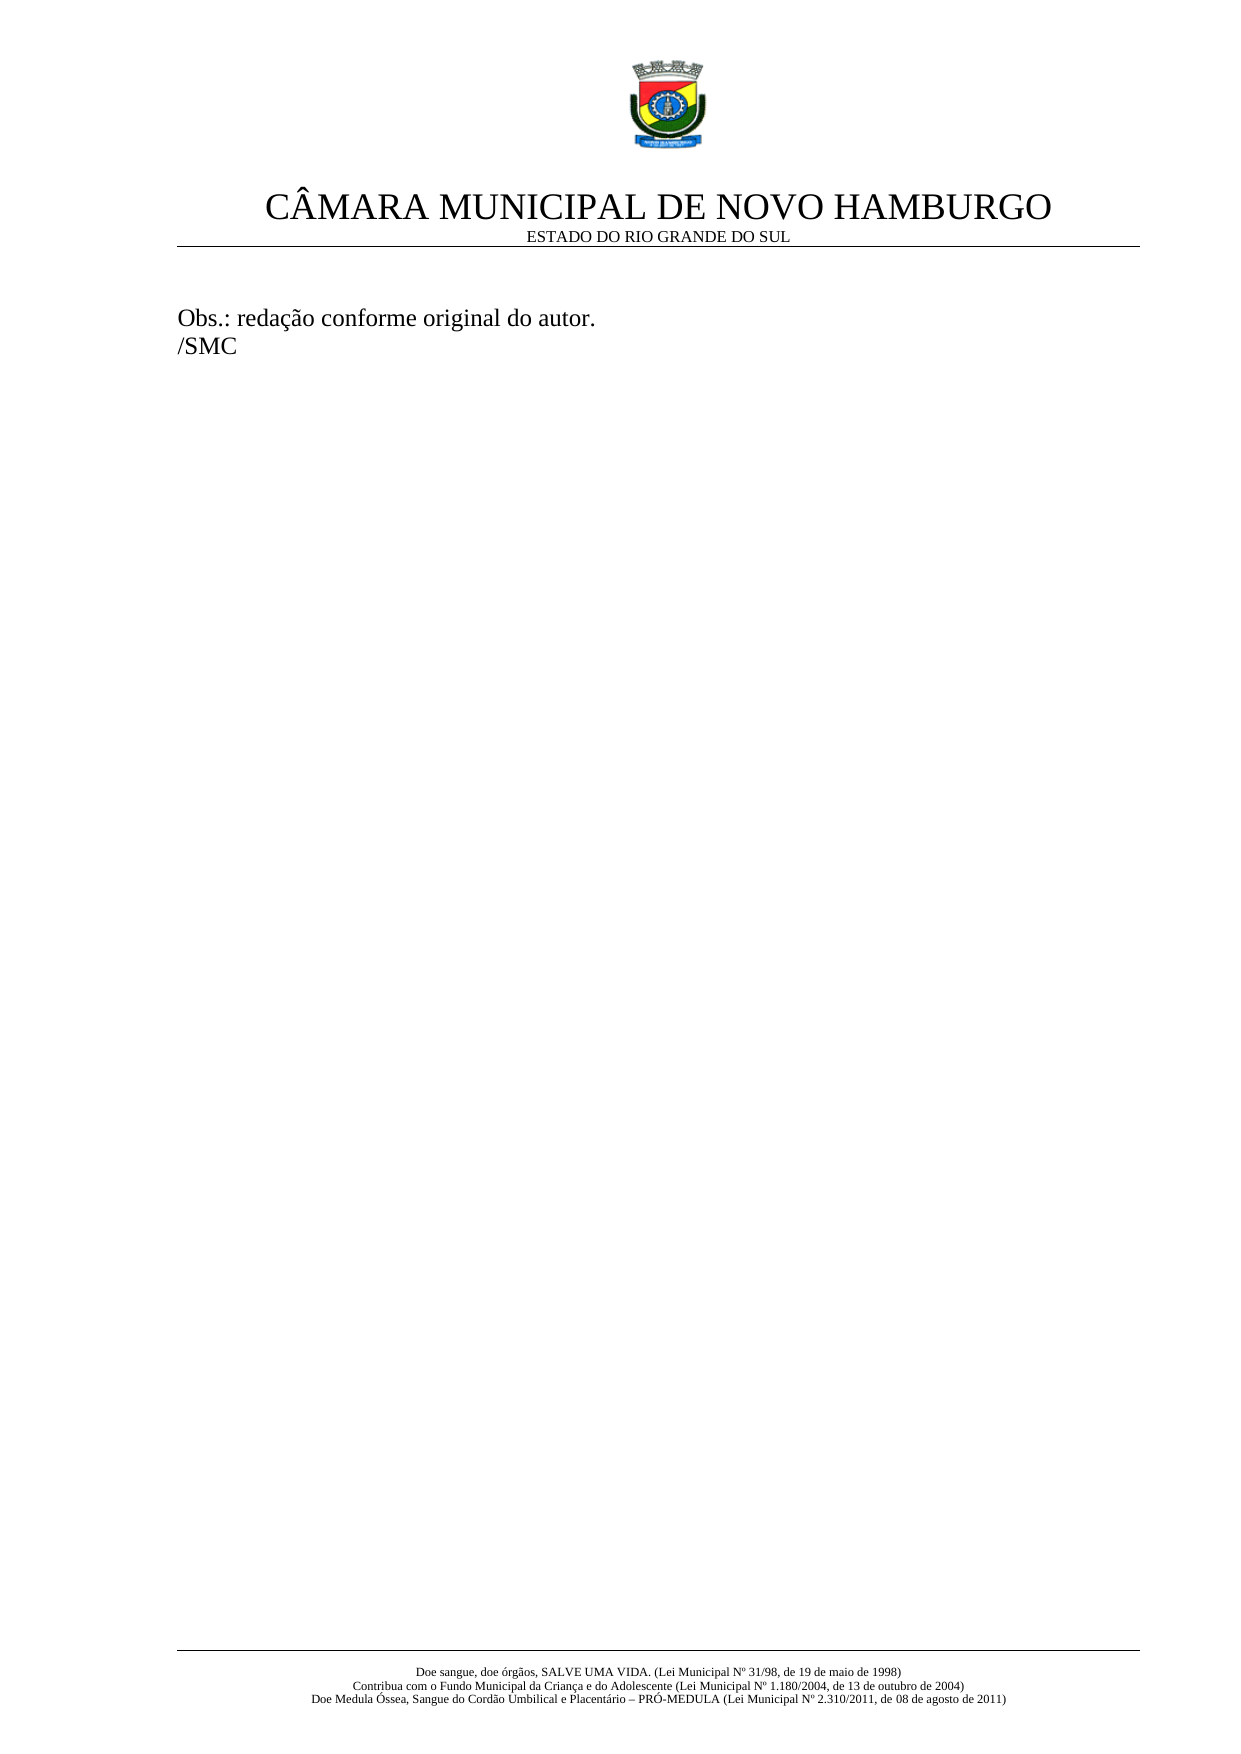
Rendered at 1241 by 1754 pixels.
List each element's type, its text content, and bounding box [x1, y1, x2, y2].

picture [623, 53, 710, 153]
text /SMC [177, 332, 1140, 359]
text Obs.: redação conforme original do autor. [177, 304, 1140, 332]
